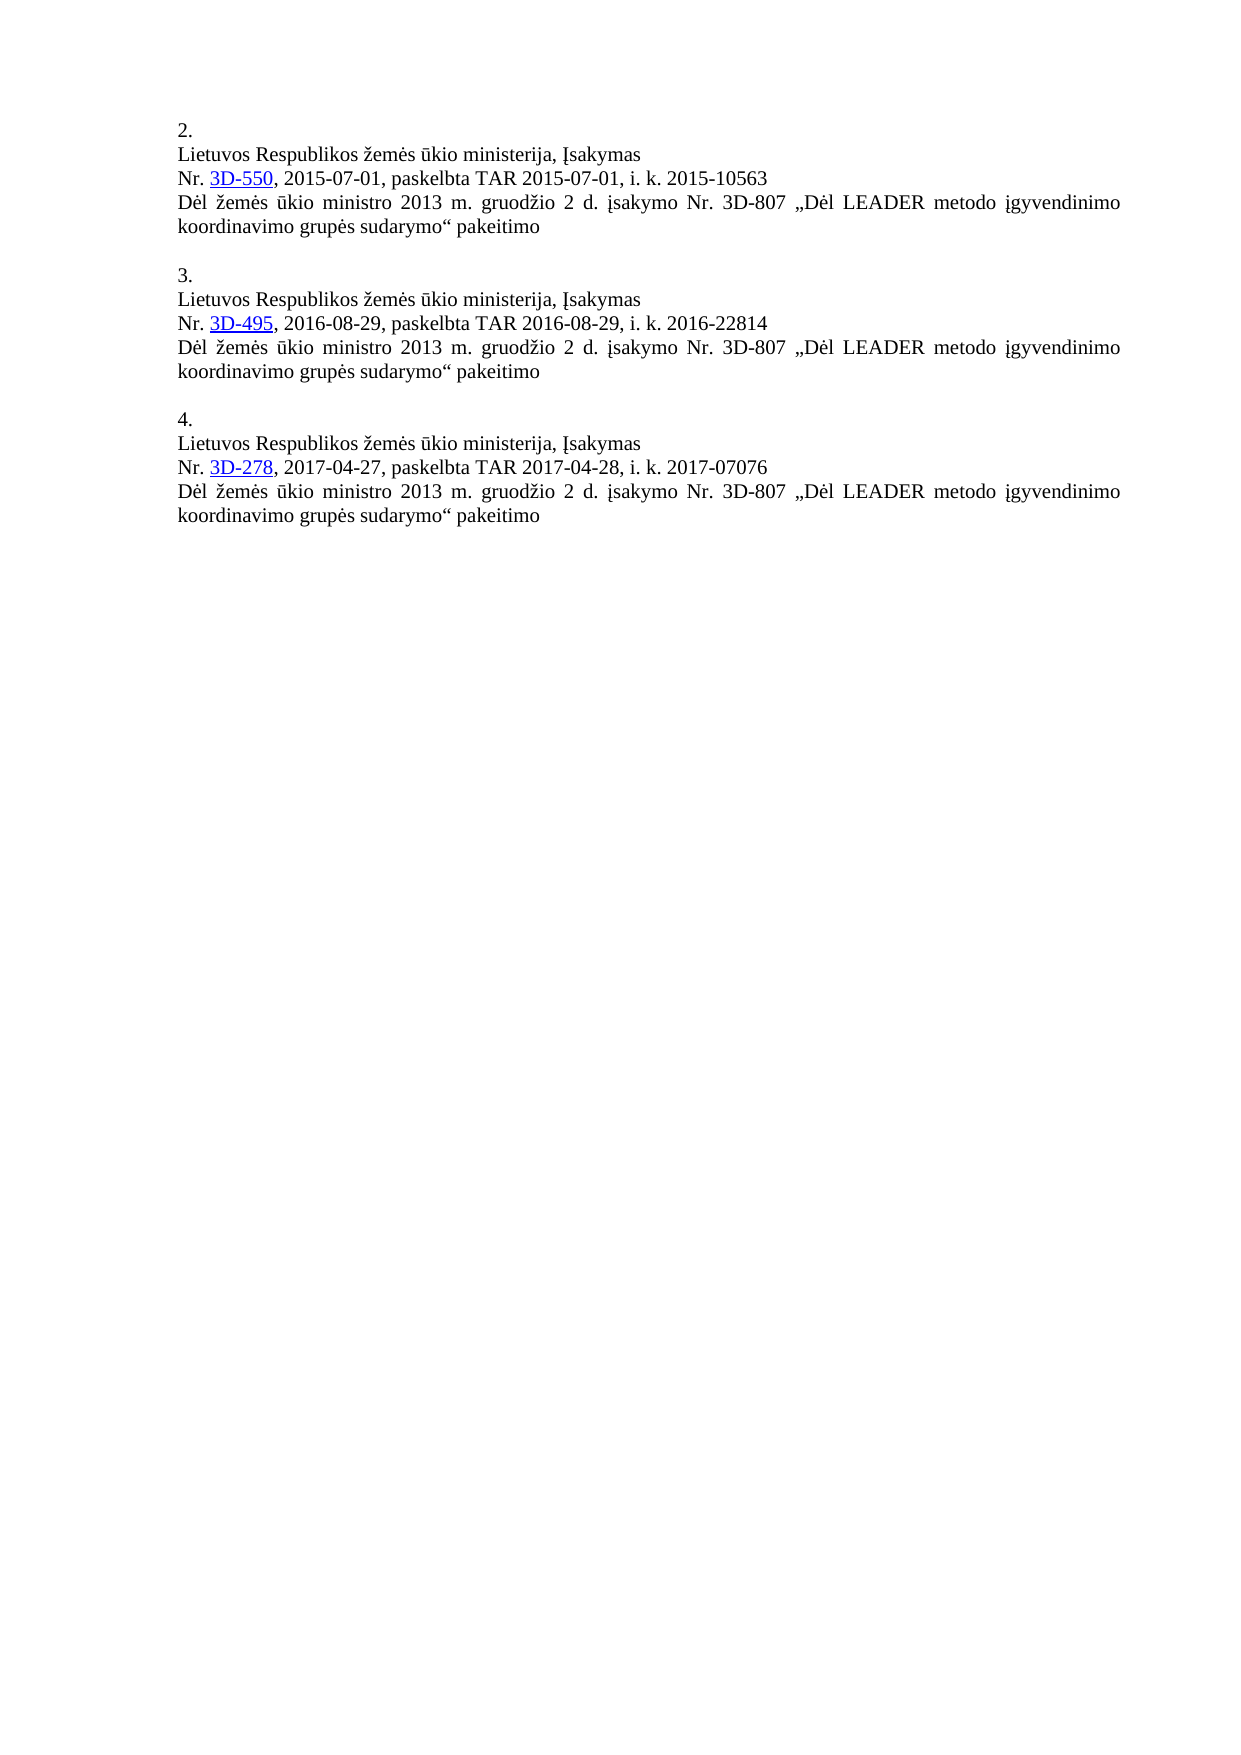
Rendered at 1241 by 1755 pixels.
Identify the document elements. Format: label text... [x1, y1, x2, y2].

text 4. [177, 407, 1122, 431]
text Dėl žemės ūkio ministro 2013 m. gruodžio 2 d. įsakymo Nr. 3D-807 „Dėl LEADER metodo įgyvendinimo koordinavimo grupės sudarymo“ pakeitimo [177, 190, 1122, 238]
text 3. [177, 262, 1122, 287]
text Dėl žemės ūkio ministro 2013 m. gruodžio 2 d. įsakymo Nr. 3D-807 „Dėl LEADER metodo įgyvendinimo koordinavimo grupės sudarymo“ pakeitimo [177, 479, 1122, 527]
text Dėl žemės ūkio ministro 2013 m. gruodžio 2 d. įsakymo Nr. 3D-807 „Dėl LEADER metodo įgyvendinimo koordinavimo grupės sudarymo“ pakeitimo [177, 335, 1122, 383]
text Nr. 3D-550, 2015-07-01, paskelbta TAR 2015-07-01, i. k. 2015-10563 [177, 166, 1122, 190]
text 2. [177, 118, 1122, 142]
text Lietuvos Respublikos žemės ūkio ministerija, Įsakymas [177, 142, 1122, 166]
text Lietuvos Respublikos žemės ūkio ministerija, Įsakymas [177, 431, 1122, 455]
text Nr. 3D-495, 2016-08-29, paskelbta TAR 2016-08-29, i. k. 2016-22814 [177, 311, 1122, 335]
text Lietuvos Respublikos žemės ūkio ministerija, Įsakymas [177, 287, 1122, 311]
text Nr. 3D-278, 2017-04-27, paskelbta TAR 2017-04-28, i. k. 2017-07076 [177, 455, 1122, 479]
